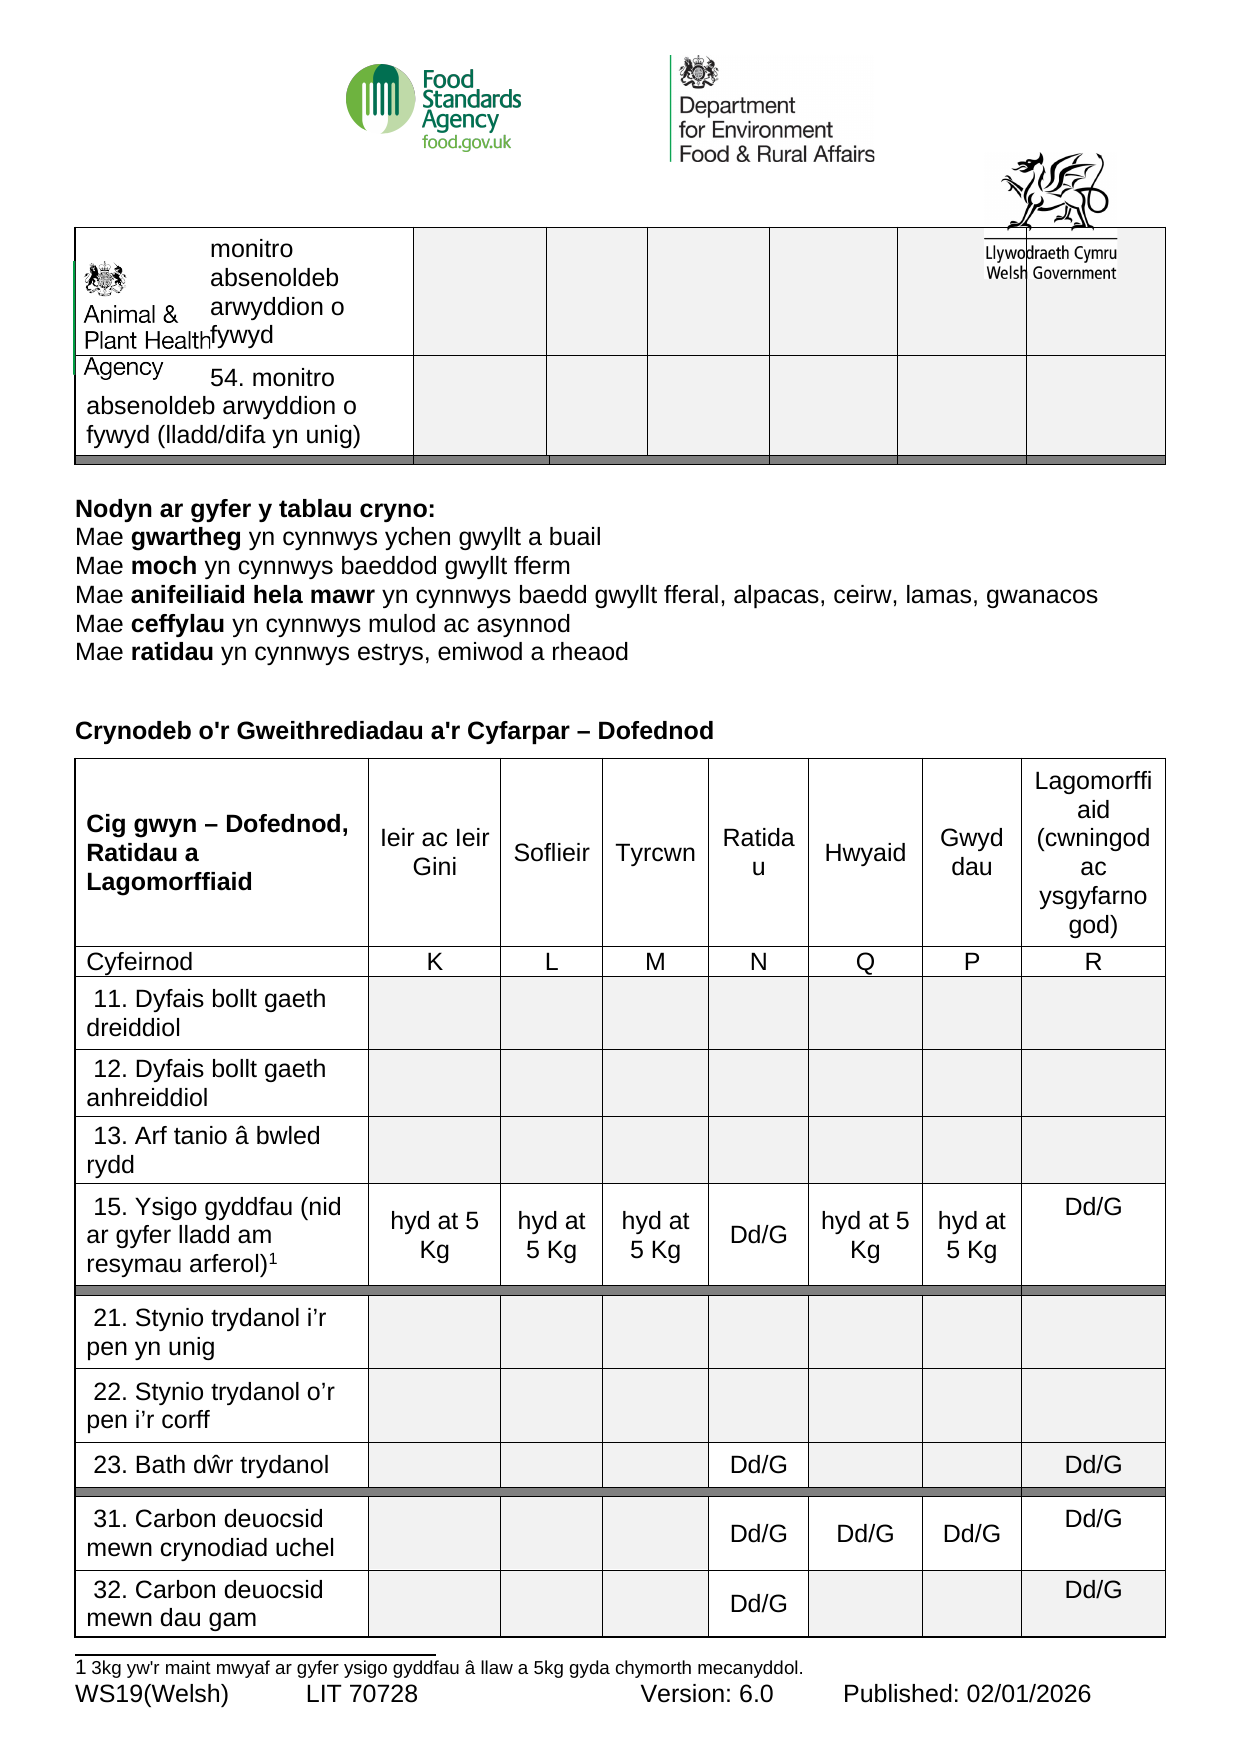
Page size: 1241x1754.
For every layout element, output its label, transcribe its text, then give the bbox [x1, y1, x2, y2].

table_cell [501, 1050, 602, 1116]
table_cell 21. Stynio trydanol i’r pen yn unig [76, 1296, 368, 1368]
table_cell [770, 356, 897, 455]
table_cell [898, 456, 1026, 464]
table_cell R [1022, 947, 1165, 976]
table_cell [709, 1296, 808, 1368]
table_cell [603, 1117, 708, 1183]
table_cell [770, 228, 897, 355]
table_cell [809, 977, 922, 1049]
table_cell [809, 1117, 922, 1183]
table_cell [369, 977, 500, 1049]
table_cell [550, 456, 635, 464]
table_cell [923, 1571, 1021, 1636]
table_header Soflieir [501, 759, 602, 946]
table_cell Cyfeirnod [76, 947, 368, 976]
table_cell [1027, 356, 1165, 455]
table_cell [770, 456, 897, 464]
table_cell [501, 977, 602, 1049]
table_cell [369, 1443, 500, 1487]
table_cell [369, 1571, 500, 1636]
table_cell Dd/G [709, 1497, 808, 1569]
table_cell Dd/G [923, 1497, 1021, 1569]
table_cell hyd at 5 Kg [923, 1184, 1021, 1285]
table_cell [709, 977, 808, 1049]
table_cell Dd/G [1022, 1443, 1165, 1487]
table_cell [501, 1117, 602, 1183]
table_cell [1022, 1117, 1165, 1183]
table_cell [603, 1369, 708, 1442]
table_cell Dd/G [1022, 1497, 1165, 1569]
table_cell [709, 1117, 808, 1183]
table_cell [369, 1050, 500, 1116]
table_cell [501, 1571, 602, 1636]
table_cell [414, 456, 549, 464]
table_cell 32. Carbon deuocsid mewn dau gam [76, 1571, 368, 1636]
table_header Cig gwyn – Dofednod, Ratidau a Lagomorffiaid [76, 759, 368, 946]
table_cell [1027, 228, 1165, 355]
table_cell Dd/G [709, 1443, 808, 1487]
table_cell [898, 356, 1026, 455]
table_header Ratidau [709, 759, 808, 946]
table_cell Dd/G [709, 1184, 808, 1285]
table_header Ieir ac Ieir Gini [369, 759, 500, 946]
table_cell 23. Bath dŵr trydanol [76, 1443, 368, 1487]
table_cell [648, 228, 769, 355]
text Nodyn ar gyfer y tablau cryno: [75, 494, 1165, 522]
table_cell [1022, 1488, 1165, 1496]
table_cell 31. Carbon deuocsid mewn crynodiad uchel [76, 1497, 368, 1569]
table_cell [369, 1369, 500, 1442]
table_header Tyrcwn [603, 759, 708, 946]
table_cell [923, 977, 1021, 1049]
table_cell [923, 1443, 1021, 1487]
table_cell [809, 1296, 922, 1368]
text Mae ratidau yn cynnwys estrys, emiwod a rheaod [75, 637, 1165, 666]
table_cell Dd/G [809, 1497, 922, 1569]
table_cell [1022, 977, 1165, 1049]
table_cell 54. monitro absenoldeb arwyddion o fywyd (lladd/difa yn unig) [76, 356, 413, 455]
table_header Gwyddau [923, 759, 1021, 946]
table_cell 11. Dyfais bollt gaeth dreiddiol [76, 977, 368, 1049]
table_cell Q [809, 947, 922, 976]
table_cell [501, 1443, 602, 1487]
table_cell hyd at 5 Kg [369, 1184, 500, 1285]
table_cell Dd/G [1022, 1571, 1165, 1636]
table_cell [1022, 1286, 1165, 1295]
table_cell [898, 228, 1026, 355]
text Mae ceffylau yn cynnwys mulod ac asynnod [75, 609, 1165, 637]
table_cell [809, 1443, 922, 1487]
table_cell [414, 356, 546, 455]
table_cell hyd at 5 Kg [603, 1184, 708, 1285]
table_cell [809, 1369, 922, 1442]
table_cell P [923, 947, 1021, 976]
table_cell L [501, 947, 602, 976]
table_cell [1027, 456, 1165, 464]
table_cell [369, 1117, 500, 1183]
table_cell [603, 1050, 708, 1116]
table_cell 13. Arf tanio â bwled rydd [76, 1117, 368, 1183]
table_cell [635, 456, 769, 464]
table_cell [603, 1296, 708, 1368]
table_cell [547, 356, 647, 455]
table_cell [369, 1497, 500, 1569]
table_cell [76, 1488, 1021, 1496]
table_cell [923, 1296, 1021, 1368]
table_cell [501, 1369, 602, 1442]
table_cell [603, 977, 708, 1049]
text Mae gwartheg yn cynnwys ychen gwyllt a buail [75, 522, 1165, 551]
table_cell hyd at 5 Kg [501, 1184, 602, 1285]
table_cell 15. Ysigo gyddfau (nid ar gyfer lladd am resymau arferol) [76, 1184, 368, 1285]
table_cell [709, 1050, 808, 1116]
table_cell [603, 1571, 708, 1636]
table_cell 12. Dyfais bollt gaeth anhreiddiol [76, 1050, 368, 1116]
table_cell [76, 1286, 1021, 1295]
table_cell [709, 1369, 808, 1442]
text Mae moch yn cynnwys baeddod gwyllt fferm [75, 551, 1165, 580]
table_cell K [369, 947, 500, 976]
table_cell monitro absenoldeb arwyddion o fywyd [76, 228, 413, 355]
table_cell [547, 228, 647, 355]
table_cell [603, 1497, 708, 1569]
table_cell [414, 228, 546, 355]
text Crynodeb o'r Gweithrediadau a'r Cyfarpar – Dofednod [75, 716, 1165, 745]
table_cell [648, 356, 769, 455]
table_cell [1022, 1050, 1165, 1116]
table_cell [603, 1443, 708, 1487]
table_header Lagomorffiaid (cwningod ac ysgyfarnogod) [1022, 759, 1165, 946]
table_cell [501, 1497, 602, 1569]
table_cell hyd at 5 Kg [809, 1184, 922, 1285]
table_cell [923, 1117, 1021, 1183]
table_cell [923, 1050, 1021, 1116]
table_cell Dd/G [1022, 1184, 1165, 1285]
table_cell [1022, 1296, 1165, 1368]
table_cell M [603, 947, 708, 976]
table_cell N [709, 947, 808, 976]
table_cell [369, 1296, 500, 1368]
table_cell [1022, 1369, 1165, 1442]
table_cell [923, 1369, 1021, 1442]
text Mae anifeiliaid hela mawr yn cynnwys baedd gwyllt fferal, alpacas, ceirw, lamas, gwanacos [75, 580, 1165, 609]
table_cell [501, 1296, 602, 1368]
table_header Hwyaid [809, 759, 922, 946]
table_cell [809, 1571, 922, 1636]
table_cell [809, 1050, 922, 1116]
table_cell 22. Stynio trydanol o’r pen i’r corff [76, 1369, 368, 1442]
table_cell Dd/G [709, 1571, 808, 1636]
table_cell [76, 456, 413, 464]
